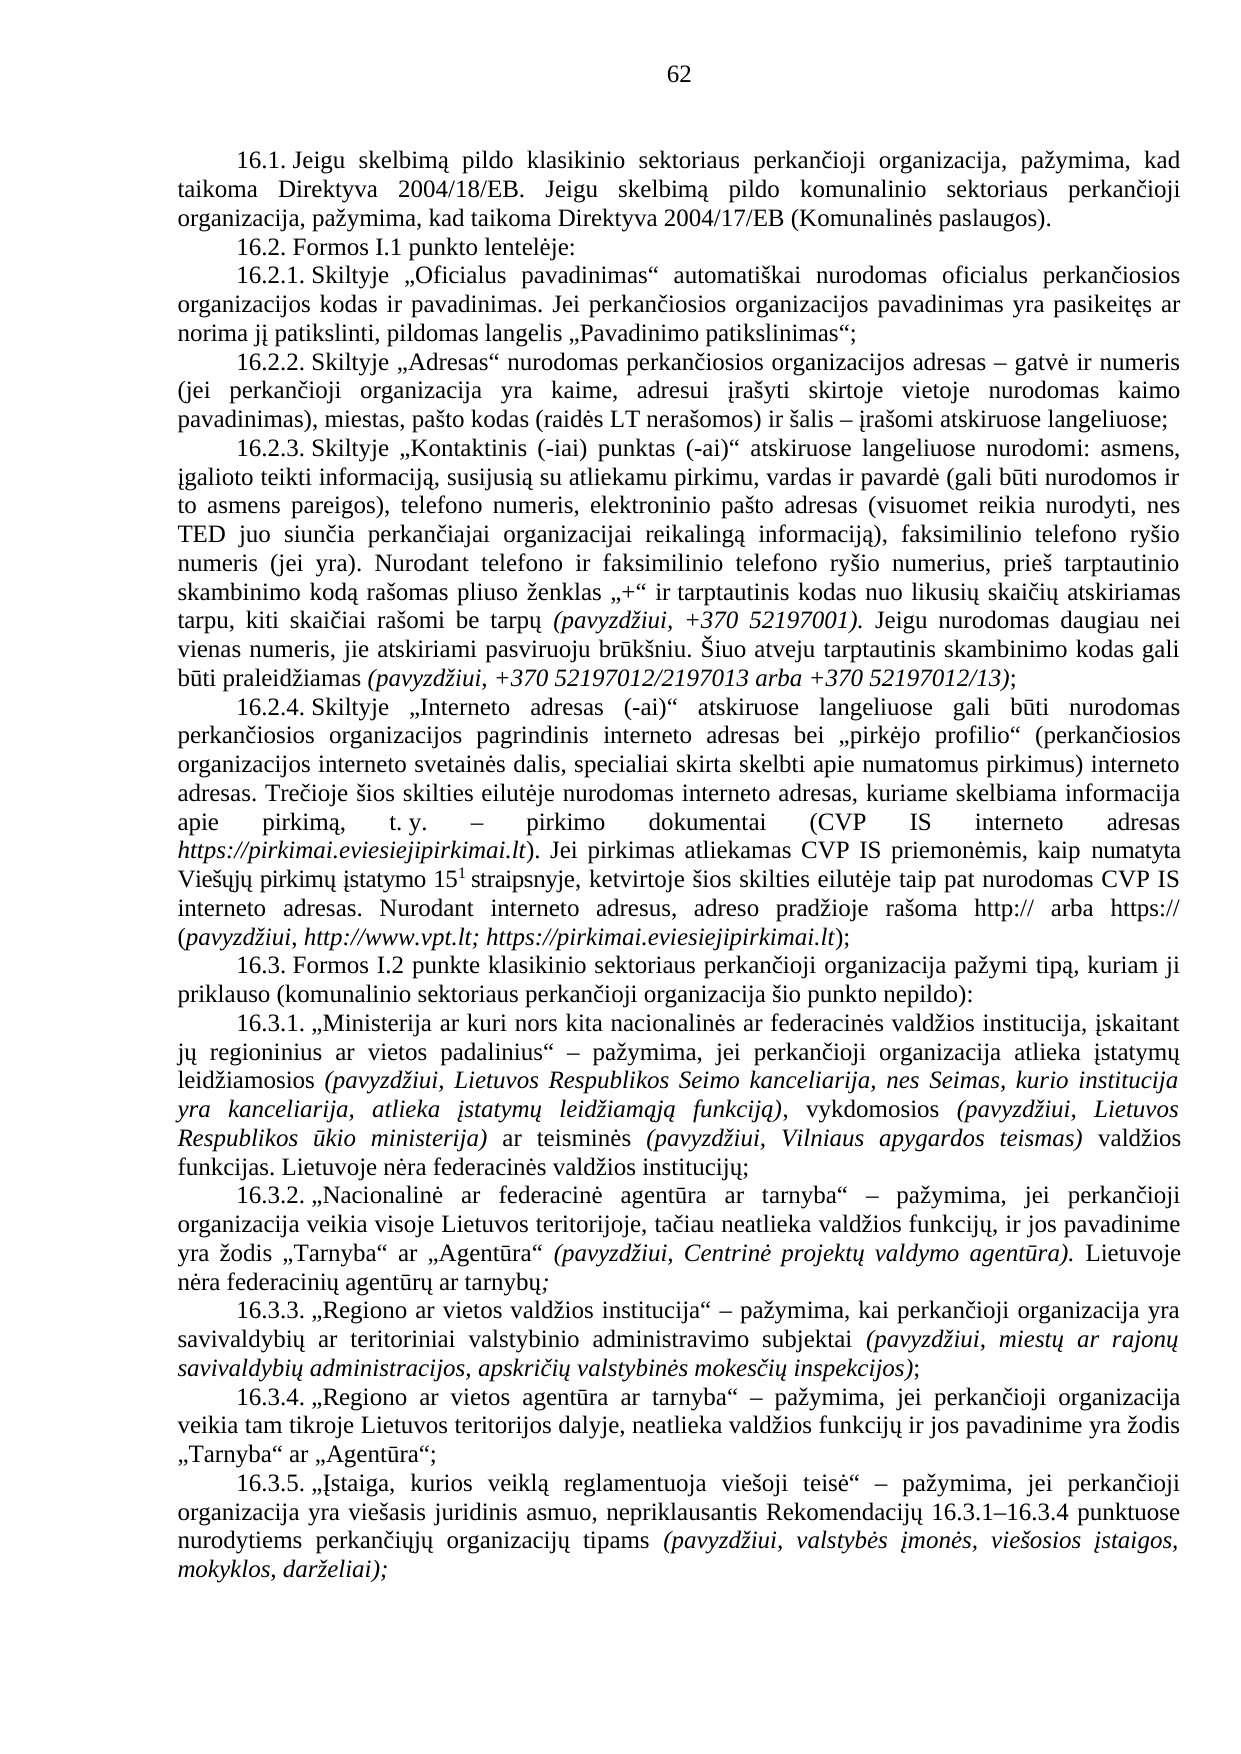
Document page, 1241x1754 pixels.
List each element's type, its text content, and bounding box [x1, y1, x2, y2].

text 16.3.4. „Regiono ar vietos agentūra ar tarnyba“ – pažymima, jei perkančioji organizacija veikia tam tikroje Lietuvos teritorijos dalyje, neatlieka valdžios funkcijų ir jos pavadinime yra žodis „Tarnyba“ ar „Agentūra“; [177, 1382, 1181, 1468]
text 16.3.5. „Įstaiga, kurios veiklą reglamentuoja viešoji teisė“ – pažymima, jei perkančioji organizacija yra viešasis juridinis asmuo, nepriklausantis Rekomendacijų 16.3.1–16.3.4 punktuose nurodytiems perkančiųjų organizacijų tipams (pavyzdžiui, valstybės įmonės, viešosios įstaigos, mokyklos, darželiai); [177, 1468, 1181, 1583]
text 16.3.1. „Ministerija ar kuri nors kita nacionalinės ar federacinės valdžios institucija, įskaitant jų regioninius ar vietos padalinius“ – pažymima, jei perkančioji organizacija atlieka įstatymų leidžiamosios (pavyzdžiui, Lietuvos Respublikos Seimo kanceliarija, nes Seimas, kurio institucija yra kanceliarija, atlieka įstatymų leidžiamąją funkciją), vykdomosios (pavyzdžiui, Lietuvos Respublikos ūkio ministerija) ar teisminės (pavyzdžiui, Vilniaus apygardos teismas) valdžios funkcijas. Lietuvoje nėra federacinės valdžios institucijų; [177, 1008, 1181, 1180]
text 16.2.4. Skiltyje „Interneto adresas (-ai)“ atskiruose langeliuose gali būti nurodomas perkančiosios organizacijos pagrindinis interneto adresas bei „pirkėjo profilio“ (perkančiosios organizacijos interneto svetainės dalis, specialiai skirta skelbti apie numatomus pirkimus) interneto adresas. Trečioje šios skilties eilutėje nurodomas interneto adresas, kuriame skelbiama informacija apie pirkimą, t. y. – pirkimo dokumentai (CVP IS interneto adresas https://pirkimai.eviesiejipirkimai.lt). Jei pirkimas atliekamas CVP IS priemonėmis, kaip numatyta Viešųjų pirkimų įstatymo 151 straipsnyje, ketvirtoje šios skilties eilutėje taip pat nurodomas CVP IS interneto adresas. Nurodant interneto adresus, adreso pradžioje rašoma http:// arba https:// (pavyzdžiui, http://www.vpt.lt; https://pirkimai.eviesiejipirkimai.lt); [177, 692, 1181, 950]
text 16.2. Formos I.1 punkto lentelėje: [177, 232, 1181, 260]
text 16.2.3. Skiltyje „Kontaktinis (-iai) punktas (-ai)“ atskiruose langeliuose nurodomi: asmens, įgalioto teikti informaciją, susijusią su atliekamu pirkimu, vardas ir pavardė (gali būti nurodomos ir to asmens pareigos), telefono numeris, elektroninio pašto adresas (visuomet reikia nurodyti, nes TED juo siunčia perkančiajai organizacijai reikalingą informaciją), faksimilinio telefono ryšio numeris (jei yra). Nurodant telefono ir faksimilinio telefono ryšio numerius, prieš tarptautinio skambinimo kodą rašomas pliuso ženklas „+“ ir tarptautinis kodas nuo likusių skaičių atskiriamas tarpu, kiti skaičiai rašomi be tarpų (pavyzdžiui, +370 52197001). Jeigu nurodomas daugiau nei vienas numeris, jie atskiriami pasviruoju brūkšniu. Šiuo atveju tarptautinis skambinimo kodas gali būti praleidžiamas (pavyzdžiui, +370 52197012/2197013 arba +370 52197012/13); [177, 433, 1181, 692]
text 16.3.2. „Nacionalinė ar federacinė agentūra ar tarnyba“ – pažymima, jei perkančioji organizacija veikia visoje Lietuvos teritorijoje, tačiau neatlieka valdžios funkcijų, ir jos pavadinime yra žodis „Tarnyba“ ar „Agentūra“ (pavyzdžiui, Centrinė projektų valdymo agentūra). Lietuvoje nėra federacinių agentūrų ar tarnybų; [177, 1180, 1181, 1295]
text 16.3.3. „Regiono ar vietos valdžios institucija“ – pažymima, kai perkančioji organizacija yra savivaldybių ar teritoriniai valstybinio administravimo subjektai (pavyzdžiui, miestų ar rajonų savivaldybių administracijos, apskričių valstybinės mokesčių inspekcijos); [177, 1295, 1181, 1382]
text 16.2.1. Skiltyje „Oficialus pavadinimas“ automatiškai nurodomas oficialus perkančiosios organizacijos kodas ir pavadinimas. Jei perkančiosios organizacijos pavadinimas yra pasikeitęs ar norima jį patikslinti, pildomas langelis „Pavadinimo patikslinimas“; [177, 260, 1181, 347]
text 16.3. Formos I.2 punkte klasikinio sektoriaus perkančioji organizacija pažymi tipą, kuriam ji priklauso (komunalinio sektoriaus perkančioji organizacija šio punkto nepildo): [177, 950, 1181, 1008]
text 16.2.2. Skiltyje „Adresas“ nurodomas perkančiosios organizacijos adresas – gatvė ir numeris (jei perkančioji organizacija yra kaime, adresui įrašyti skirtoje vietoje nurodomas kaimo pavadinimas), miestas, pašto kodas (raidės LT nerašomos) ir šalis – įrašomi atskiruose langeliuose; [177, 347, 1181, 433]
text 16.1. Jeigu skelbimą pildo klasikinio sektoriaus perkančioji organizacija, pažymima, kad taikoma Direktyva 2004/18/EB. Jeigu skelbimą pildo komunalinio sektoriaus perkančioji organizacija, pažymima, kad taikoma Direktyva 2004/17/EB (Komunalinės paslaugos). [177, 145, 1181, 232]
